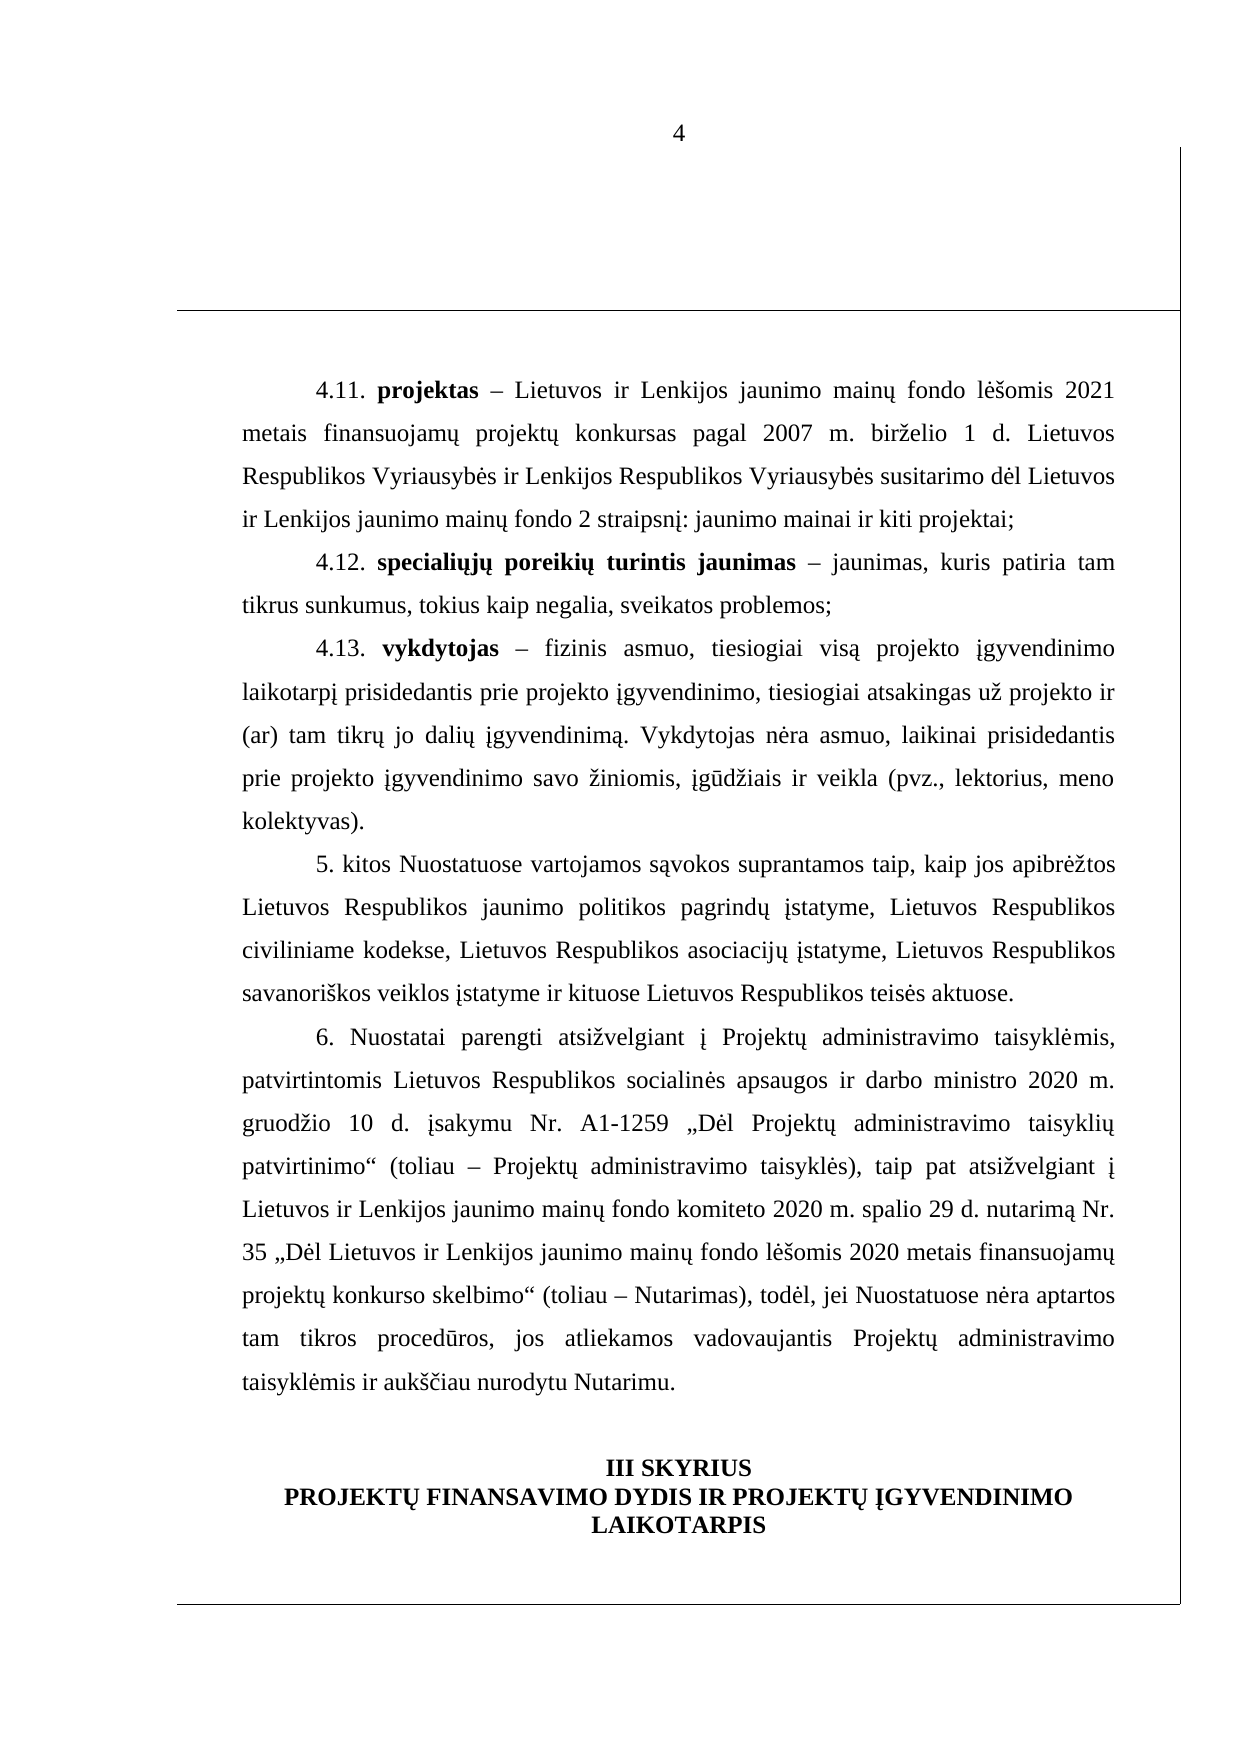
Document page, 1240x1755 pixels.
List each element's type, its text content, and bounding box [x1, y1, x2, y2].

text 4.12. specialiųjų poreikių turintis jaunimas – jaunimas, kuris patiria tam tikrus sunkumus, tokius kaip negalia, sveikatos problemos; [177, 483, 1180, 569]
text PROJEKTŲ FINANSAVIMO DYDIS IR PROJEKTŲ ĮGYVENDINIMO LAIKOTARPIS [177, 1482, 1180, 1604]
text III SKYRIUS [177, 1388, 1180, 1482]
text 4.13. vykdytojas – fizinis asmuo, tiesiogiai visą projekto įgyvendinimo laikotarpį prisidedantis prie projekto įgyvendinimo, tiesiogiai atsakingas už projekto ir (ar) tam tikrų jo dalių įgyvendinimą. Vykdytojas nėra asmuo, laikinai prisidedantis prie projekto įgyvendinimo savo žiniomis, įgūdžiais ir veikla (pvz., lektorius, meno kolektyvas). [177, 569, 1180, 784]
text 5. kitos Nuostatuose vartojamos sąvokos suprantamos taip, kaip jos apibrėžtos Lietuvos Respublikos jaunimo politikos pagrindų įstatyme, Lietuvos Respublikos civiliniame kodekse, Lietuvos Respublikos asociacijų įstatyme, Lietuvos Respublikos savanoriškos veiklos įstatyme ir kituose Lietuvos Respublikos teisės aktuose. [177, 784, 1180, 957]
text 6. Nuostatai parengti atsižvelgiant į Projektų administravimo taisyklėmis, patvirtintomis Lietuvos Respublikos socialinės apsaugos ir darbo ministro 2020 m. gruodžio 10 d. įsakymu Nr. A1-1259 „Dėl Projektų administravimo taisyklių patvirtinimo“ (toliau – Projektų administravimo taisyklės), taip pat atsižvelgiant į Lietuvos ir Lenkijos jaunimo mainų fondo komiteto 2020 m. spalio 29 d. nutarimą Nr. 35 „Dėl Lietuvos ir Lenkijos jaunimo mainų fondo lėšomis 2020 metais finansuojamų projektų konkurso skelbimo“ (toliau – Nutarimas), todėl, jei Nuostatuose nėra aptartos tam tikros procedūros, jos atliekamos vadovaujantis Projektų administravimo taisyklėmis ir aukščiau nurodytu Nutarimu. [177, 957, 1180, 1388]
text 4.11. projektas – Lietuvos ir Lenkijos jaunimo mainų fondo lėšomis 2021 metais finansuojamų projektų konkursas pagal 2007 m. birželio 1 d. Lietuvos Respublikos Vyriausybės ir Lenkijos Respublikos Vyriausybės susitarimo dėl Lietuvos ir Lenkijos jaunimo mainų fondo 2 straipsnį: jaunimo mainai ir kiti projektai; [177, 310, 1180, 483]
